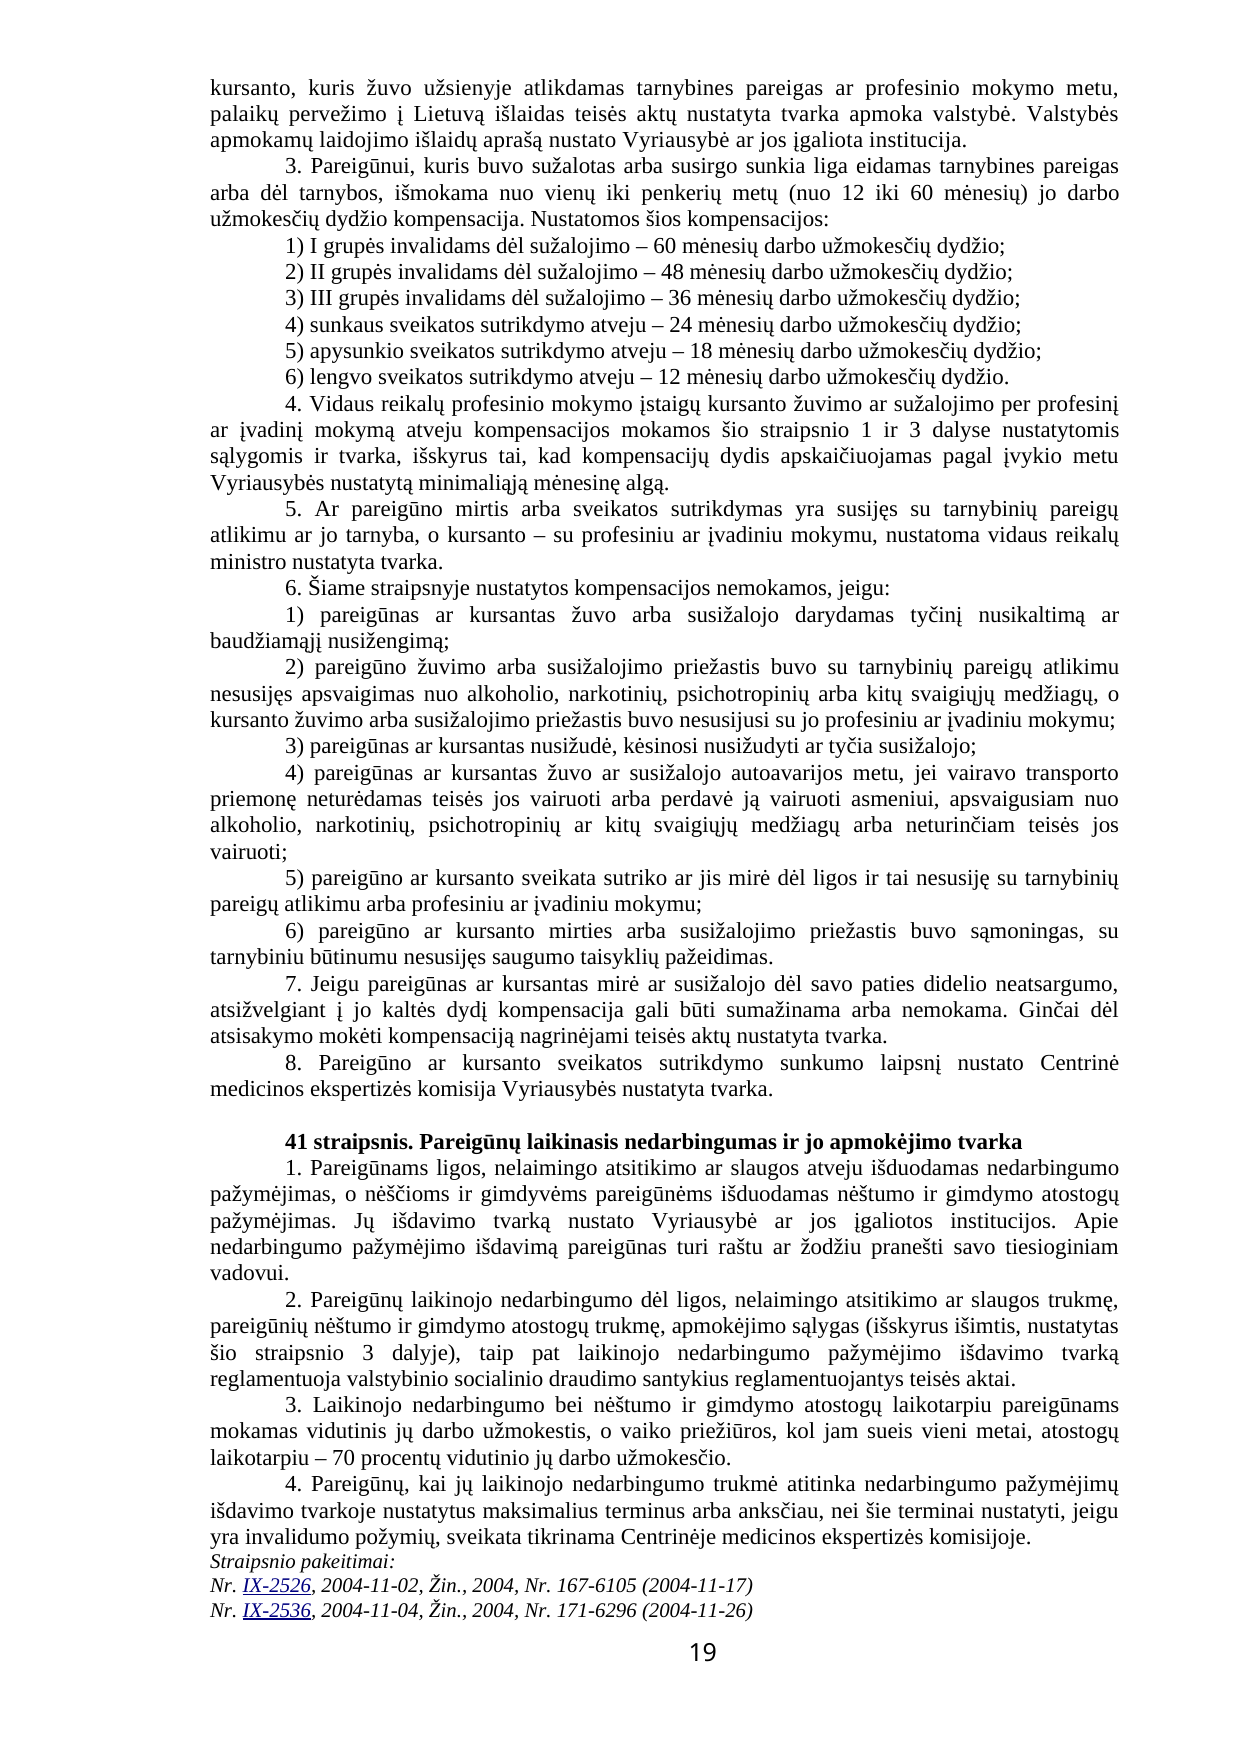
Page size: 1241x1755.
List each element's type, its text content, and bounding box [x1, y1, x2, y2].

text kursanto, kuris žuvo užsienyje atlikdamas tarnybines pareigas ar profesinio mokymo metu, palaikų pervežimo į Lietuvą išlaidas teisės aktų nustatyta tvarka apmoka valstybė. Valstybės apmokamų laidojimo išlaidų aprašą nustato Vyriausybė ar jos įgaliota institucija. [210, 73, 1120, 153]
text 3) pareigūnas ar kursantas nusižudė, kėsinosi nusižudyti ar tyčia susižalojo; [210, 732, 1120, 759]
text 1) I grupės invalidams dėl sužalojimo – 60 mėnesių darbo užmokesčių dydžio; [210, 232, 1120, 258]
text Nr. IX-2526, 2004-11-02, Žin., 2004, Nr. 167-6105 (2004-11-17) [210, 1573, 1120, 1597]
text 41 straipsnis. Pareigūnų laikinasis nedarbingumas ir jo apmokėjimo tvarka [210, 1128, 1120, 1154]
text 4. Pareigūnų, kai jų laikinojo nedarbingumo trukmė atitinka nedarbingumo pažymėjimų išdavimo tvarkoje nustatytus maksimalius terminus arba anksčiau, nei šie terminai nustatyti, jeigu yra invalidumo požymių, sveikata tikrinama Centrinėje medicinos ekspertizės komisijoje. [210, 1470, 1120, 1549]
text 1. Pareigūnams ligos, nelaimingo atsitikimo ar slaugos atveju išduodamas nedarbingumo pažymėjimas, o nėščioms ir gimdyvėms pareigūnėms išduodamas nėštumo ir gimdymo atostogų pažymėjimas. Jų išdavimo tvarką nustato Vyriausybė ar jos įgaliotos institucijos. Apie nedarbingumo pažymėjimo išdavimą pareigūnas turi raštu ar žodžiu pranešti savo tiesioginiam vadovui. [210, 1154, 1120, 1286]
text 5) apysunkio sveikatos sutrikdymo atveju – 18 mėnesių darbo užmokesčių dydžio; [210, 337, 1120, 363]
text 6. Šiame straipsnyje nustatytos kompensacijos nemokamos, jeigu: [210, 574, 1120, 601]
text 4. Vidaus reikalų profesinio mokymo įstaigų kursanto žuvimo ar sužalojimo per profesinį ar įvadinį mokymą atveju kompensacijos mokamos šio straipsnio 1 ir 3 dalyse nustatytomis sąlygomis ir tvarka, išskyrus tai, kad kompensacijų dydis apskaičiuojamas pagal įvykio metu Vyriausybės nustatytą minimaliąją mėnesinę algą. [210, 390, 1120, 495]
text 4) sunkaus sveikatos sutrikdymo atveju – 24 mėnesių darbo užmokesčių dydžio; [210, 311, 1120, 337]
text 5. Ar pareigūno mirtis arba sveikatos sutrikdymas yra susijęs su tarnybinių pareigų atlikimu ar jo tarnyba, o kursanto – su profesiniu ar įvadiniu mokymu, nustatoma vidaus reikalų ministro nustatyta tvarka. [210, 495, 1120, 574]
text 7. Jeigu pareigūnas ar kursantas mirė ar susižalojo dėl savo paties didelio neatsargumo, atsižvelgiant į jo kaltės dydį kompensacija gali būti sumažinama arba nemokama. Ginčai dėl atsisakymo mokėti kompensaciją nagrinėjami teisės aktų nustatyta tvarka. [210, 969, 1120, 1049]
text 2) pareigūno žuvimo arba susižalojimo priežastis buvo su tarnybinių pareigų atlikimu nesusijęs apsvaigimas nuo alkoholio, narkotinių, psichotropinių arba kitų svaigiųjų medžiagų, o kursanto žuvimo arba susižalojimo priežastis buvo nesusijusi su jo profesiniu ar įvadiniu mokymu; [210, 653, 1120, 732]
text 2) II grupės invalidams dėl sužalojimo – 48 mėnesių darbo užmokesčių dydžio; [210, 258, 1120, 284]
text 2. Pareigūnų laikinojo nedarbingumo dėl ligos, nelaimingo atsitikimo ar slaugos trukmę, pareigūnių nėštumo ir gimdymo atostogų trukmę, apmokėjimo sąlygas (išskyrus išimtis, nustatytas šio straipsnio 3 dalyje), taip pat laikinojo nedarbingumo pažymėjimo išdavimo tvarką reglamentuoja valstybinio socialinio draudimo santykius reglamentuojantys teisės aktai. [210, 1286, 1120, 1391]
text 6) lengvo sveikatos sutrikdymo atveju – 12 mėnesių darbo užmokesčių dydžio. [210, 363, 1120, 390]
text 3. Laikinojo nedarbingumo bei nėštumo ir gimdymo atostogų laikotarpiu pareigūnams mokamas vidutinis jų darbo užmokestis, o vaiko priežiūros, kol jam sueis vieni metai, atostogų laikotarpiu – 70 procentų vidutinio jų darbo užmokesčio. [210, 1391, 1120, 1470]
text Straipsnio pakeitimai: [210, 1549, 1120, 1573]
text 4) pareigūnas ar kursantas žuvo ar susižalojo autoavarijos metu, jei vairavo transporto priemonę neturėdamas teisės jos vairuoti arba perdavė ją vairuoti asmeniui, apsvaigusiam nuo alkoholio, narkotinių, psichotropinių ar kitų svaigiųjų medžiagų arba neturinčiam teisės jos vairuoti; [210, 759, 1120, 864]
text 3) III grupės invalidams dėl sužalojimo – 36 mėnesių darbo užmokesčių dydžio; [210, 284, 1120, 311]
text 1) pareigūnas ar kursantas žuvo arba susižalojo darydamas tyčinį nusikaltimą ar baudžiamąjį nusižengimą; [210, 601, 1120, 653]
text Nr. IX-2536, 2004-11-04, Žin., 2004, Nr. 171-6296 (2004-11-26) [210, 1597, 1120, 1622]
text 5) pareigūno ar kursanto sveikata sutriko ar jis mirė dėl ligos ir tai nesusiję su tarnybinių pareigų atlikimu arba profesiniu ar įvadiniu mokymu; [210, 864, 1120, 917]
text 8. Pareigūno ar kursanto sveikatos sutrikdymo sunkumo laipsnį nustato Centrinė medicinos ekspertizės komisija Vyriausybės nustatyta tvarka. [210, 1049, 1120, 1101]
text 3. Pareigūnui, kuris buvo sužalotas arba susirgo sunkia liga eidamas tarnybines pareigas arba dėl tarnybos, išmokama nuo vienų iki penkerių metų (nuo 12 iki 60 mėnesių) jo darbo užmokesčių dydžio kompensacija. Nustatomos šios kompensacijos: [210, 153, 1120, 232]
text 6) pareigūno ar kursanto mirties arba susižalojimo priežastis buvo sąmoningas, su tarnybiniu būtinumu nesusijęs saugumo taisyklių pažeidimas. [210, 917, 1120, 969]
